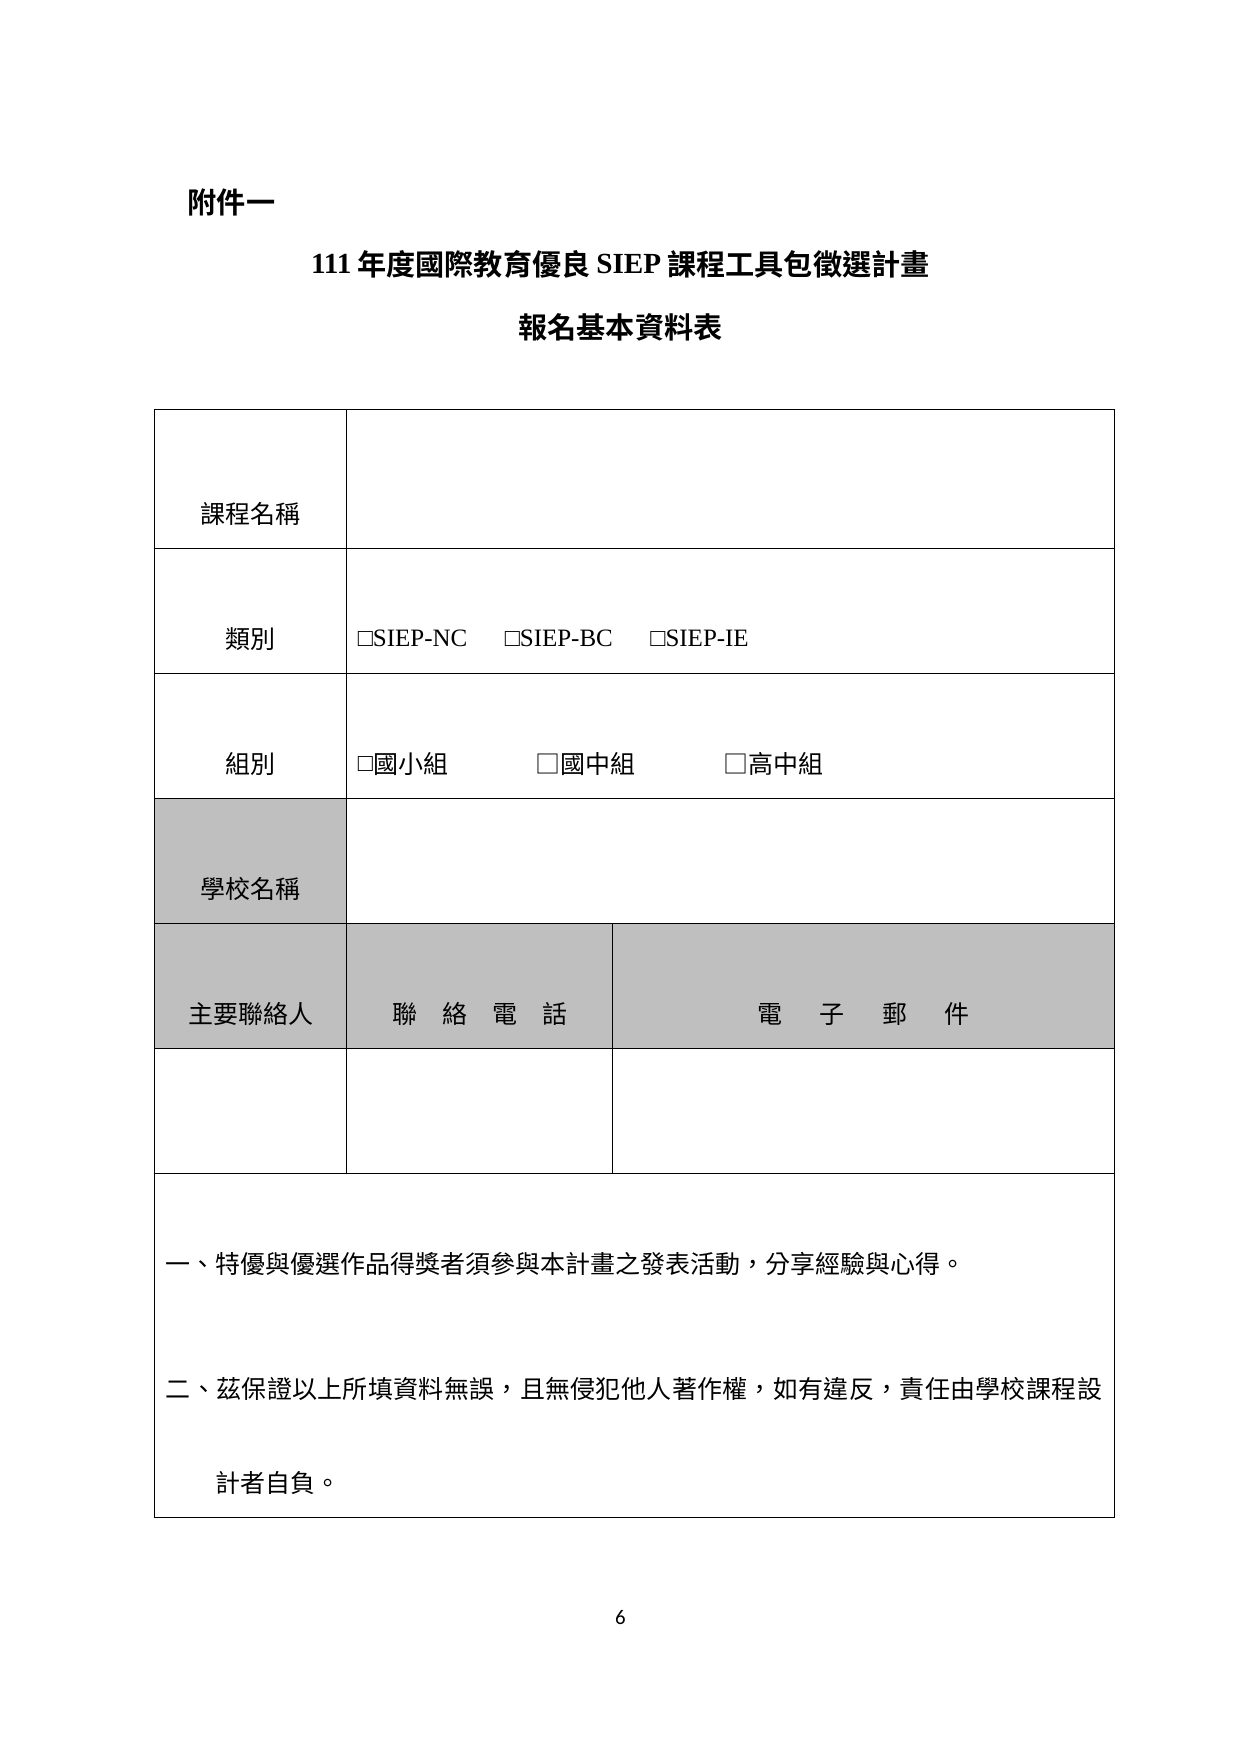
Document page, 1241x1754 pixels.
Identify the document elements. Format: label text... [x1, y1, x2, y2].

table_cell [613, 1049, 1114, 1173]
table_cell [347, 1049, 612, 1173]
text 附件一 [187, 159, 1053, 221]
table_cell 電 子 郵 件 [613, 924, 1114, 1048]
table_cell 組別 [155, 674, 346, 798]
table_cell 聯 絡 電 話 [347, 924, 612, 1048]
table_cell [347, 799, 1114, 923]
table_cell [155, 1049, 346, 1173]
table_cell 學校名稱 [155, 799, 346, 923]
table_header 課程名稱 [155, 410, 346, 548]
table_cell 主要聯絡人 [155, 924, 346, 1048]
text 111年度國際教育優良SIEP課程工具包徵選計畫 報名基本資料表 [187, 221, 1053, 346]
table_header [347, 410, 1114, 548]
table_cell □國小組 □國中組 □高中組 [347, 674, 1114, 798]
table_cell □SIEP-NC □SIEP-BC □SIEP-IE [347, 549, 1114, 673]
table_cell 類別 [155, 549, 346, 673]
table_cell 一、特優與優選作品得獎者須參與本計畫之發表活動，分享經驗與心得。 二、茲保證以上所填資料無誤，且無侵犯他人著作權，如有違反，責任由學校課程設計者自負。 [155, 1174, 1114, 1517]
